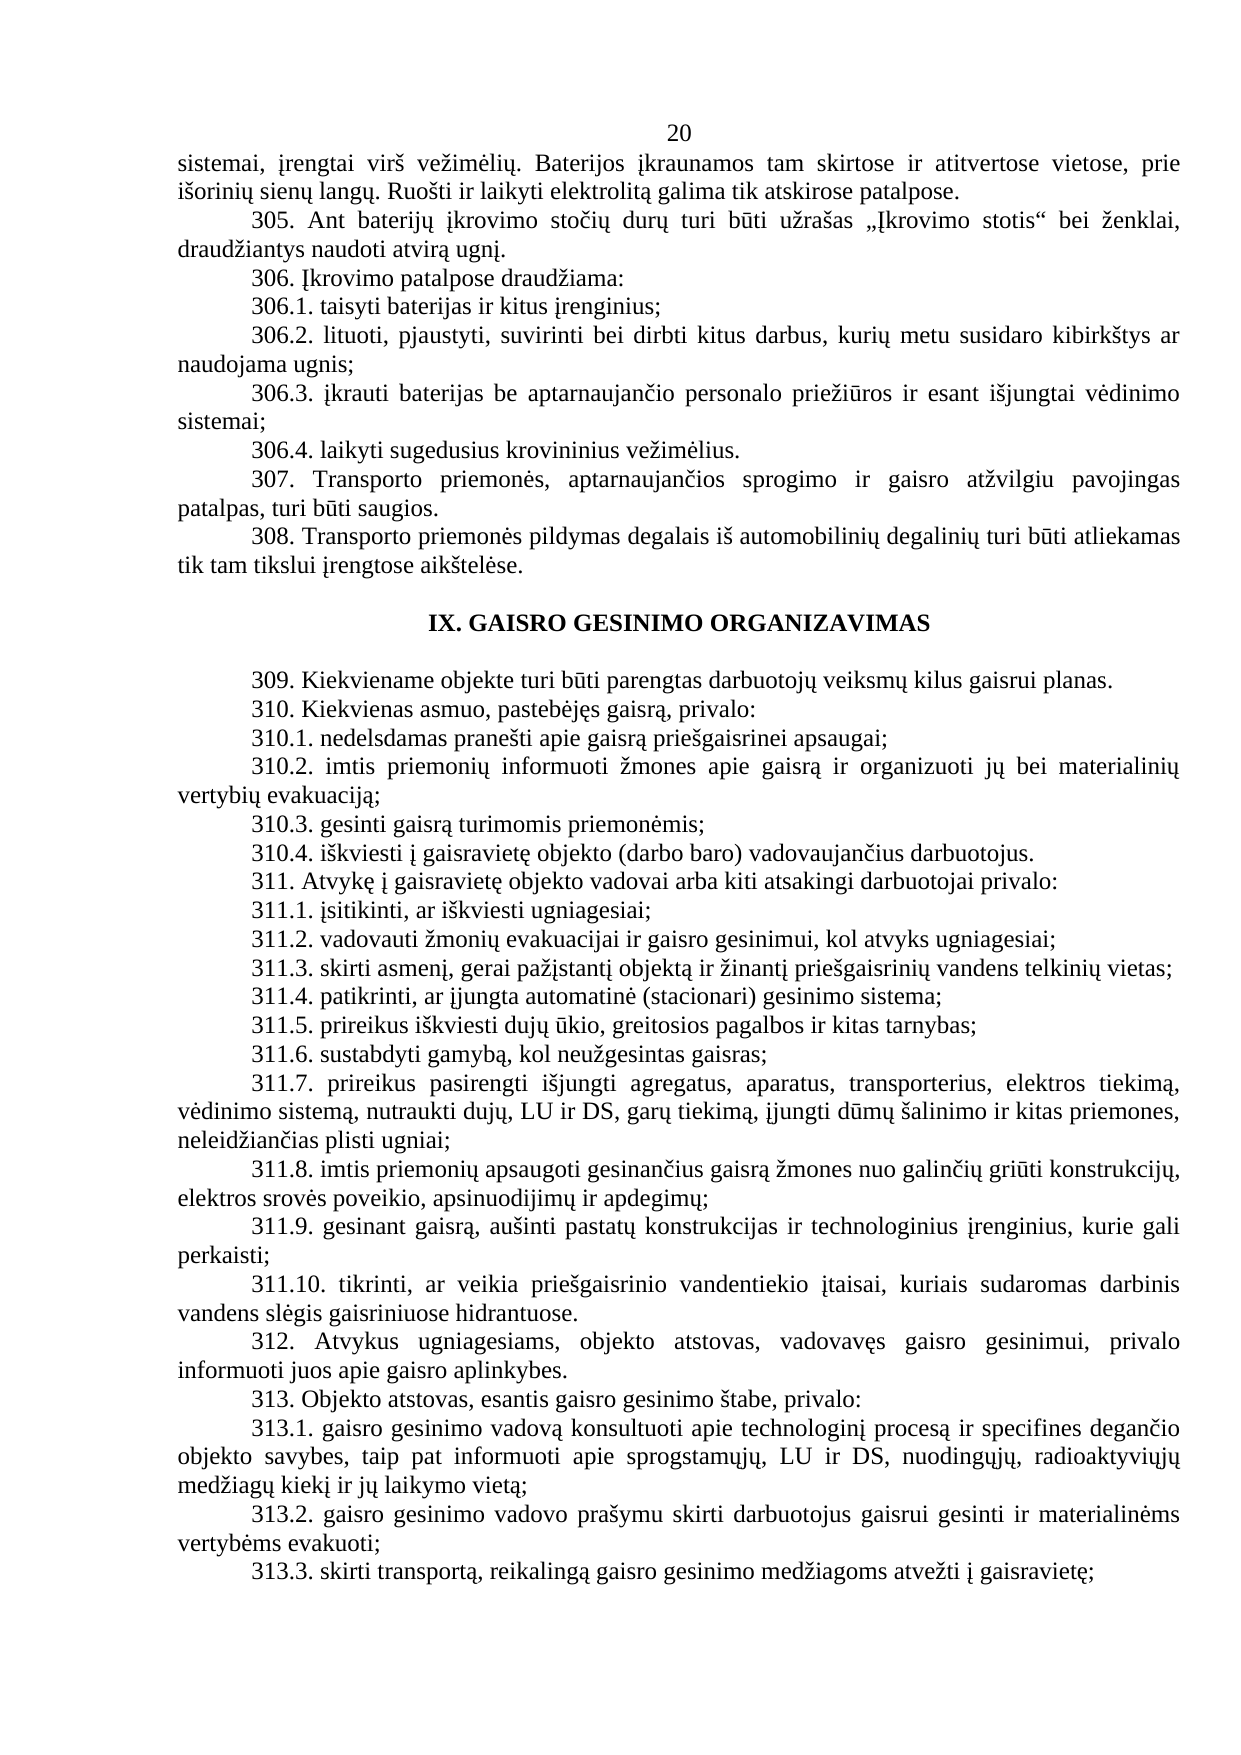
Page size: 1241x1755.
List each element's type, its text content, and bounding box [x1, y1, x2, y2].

text 311.1. įsitikinti, ar iškviesti ugniagesiai; [177, 895, 1181, 924]
text 307. Transporto priemonės, aptarnaujančios sprogimo ir gaisro atžvilgiu pavojingas patalpas, turi būti saugios. [177, 464, 1181, 521]
text 311.3. skirti asmenį, gerai pažįstantį objektą ir žinantį priešgaisrinių vandens telkinių vietas; [177, 953, 1181, 981]
text 311.10. tikrinti, ar veikia priešgaisrinio vandentiekio įtaisai, kuriais sudaromas darbinis vandens slėgis gaisriniuose hidrantuose. [177, 1269, 1181, 1326]
text 311.2. vadovauti žmonių evakuacijai ir gaisro gesinimui, kol atvyks ugniagesiai; [177, 924, 1181, 953]
text 306.2. lituoti, pjaustyti, suvirinti bei dirbti kitus darbus, kurių metu susidaro kibirkštys ar naudojama ugnis; [177, 320, 1181, 378]
text 311.9. gesinant gaisrą, aušinti pastatų konstrukcijas ir technologinius įrenginius, kurie gali perkaisti; [177, 1211, 1181, 1269]
text 306. Įkrovimo patalpose draudžiama: [177, 263, 1181, 291]
text 312. Atvykus ugniagesiams, objekto atstovas, vadovavęs gaisro gesinimui, privalo informuoti juos apie gaisro aplinkybes. [177, 1326, 1181, 1384]
text 310. Kiekvienas asmuo, pastebėjęs gaisrą, privalo: [177, 694, 1181, 723]
text 311. Atvykę į gaisravietę objekto vadovai arba kiti atsakingi darbuotojai privalo: [177, 866, 1181, 895]
text 311.6. sustabdyti gamybą, kol neužgesintas gaisras; [177, 1039, 1181, 1068]
text 313.2. gaisro gesinimo vadovo prašymu skirti darbuotojus gaisrui gesinti ir materialinėms vertybėms evakuoti; [177, 1499, 1181, 1556]
text sistemai, įrengtai virš vežimėlių. Baterijos įkraunamos tam skirtose ir atitvertose vietose, prie išorinių sienų langų. Ruošti ir laikyti elektrolitą galima tik atskirose patalpose. [177, 148, 1181, 205]
text 306.1. taisyti baterijas ir kitus įrenginius; [177, 291, 1181, 320]
text 306.4. laikyti sugedusius krovininius vežimėlius. [177, 435, 1181, 464]
text 311.5. prireikus iškviesti dujų ūkio, greitosios pagalbos ir kitas tarnybas; [177, 1010, 1181, 1039]
text 310.1. nedelsdamas pranešti apie gaisrą priešgaisrinei apsaugai; [177, 723, 1181, 751]
text 313. Objekto atstovas, esantis gaisro gesinimo štabe, privalo: [177, 1384, 1181, 1413]
text 310.4. iškviesti į gaisravietę objekto (darbo baro) vadovaujančius darbuotojus. [177, 838, 1181, 866]
text 305. Ant baterijų įkrovimo stočių durų turi būti užrašas „Įkrovimo stotis“ bei ženklai, draudžiantys naudoti atvirą ugnį. [177, 205, 1181, 263]
text 309. Kiekviename objekte turi būti parengtas darbuotojų veiksmų kilus gaisrui planas. [177, 665, 1181, 694]
text 311.4. patikrinti, ar įjungta automatinė (stacionari) gesinimo sistema; [177, 981, 1181, 1010]
text 313.1. gaisro gesinimo vadovą konsultuoti apie technologinį procesą ir specifines degančio objekto savybes, taip pat informuoti apie sprogstamųjų, LU ir DS, nuodingųjų, radioaktyviųjų medžiagų kiekį ir jų laikymo vietą; [177, 1413, 1181, 1499]
text 308. Transporto priemonės pildymas degalais iš automobilinių degalinių turi būti atliekamas tik tam tikslui įrengtose aikštelėse. [177, 521, 1181, 579]
text 310.3. gesinti gaisrą turimomis priemonėmis; [177, 809, 1181, 838]
text 311.8. imtis priemonių apsaugoti gesinančius gaisrą žmones nuo galinčių griūti konstrukcijų, elektros srovės poveikio, apsinuodijimų ir apdegimų; [177, 1154, 1181, 1211]
text 311.7. prireikus pasirengti išjungti agregatus, aparatus, transporterius, elektros tiekimą, vėdinimo sistemą, nutraukti dujų, LU ir DS, garų tiekimą, įjungti dūmų šalinimo ir kitas priemones, neleidžiančias plisti ugniai; [177, 1068, 1181, 1154]
text 313.3. skirti transportą, reikalingą gaisro gesinimo medžiagoms atvežti į gaisravietę; [177, 1556, 1181, 1585]
text IX. GAISRO GESINIMO ORGANIZAVIMAS [177, 608, 1181, 636]
text 306.3. įkrauti baterijas be aptarnaujančio personalo priežiūros ir esant išjungtai vėdinimo sistemai; [177, 378, 1181, 435]
text 310.2. imtis priemonių informuoti žmones apie gaisrą ir organizuoti jų bei materialinių vertybių evakuaciją; [177, 751, 1181, 809]
